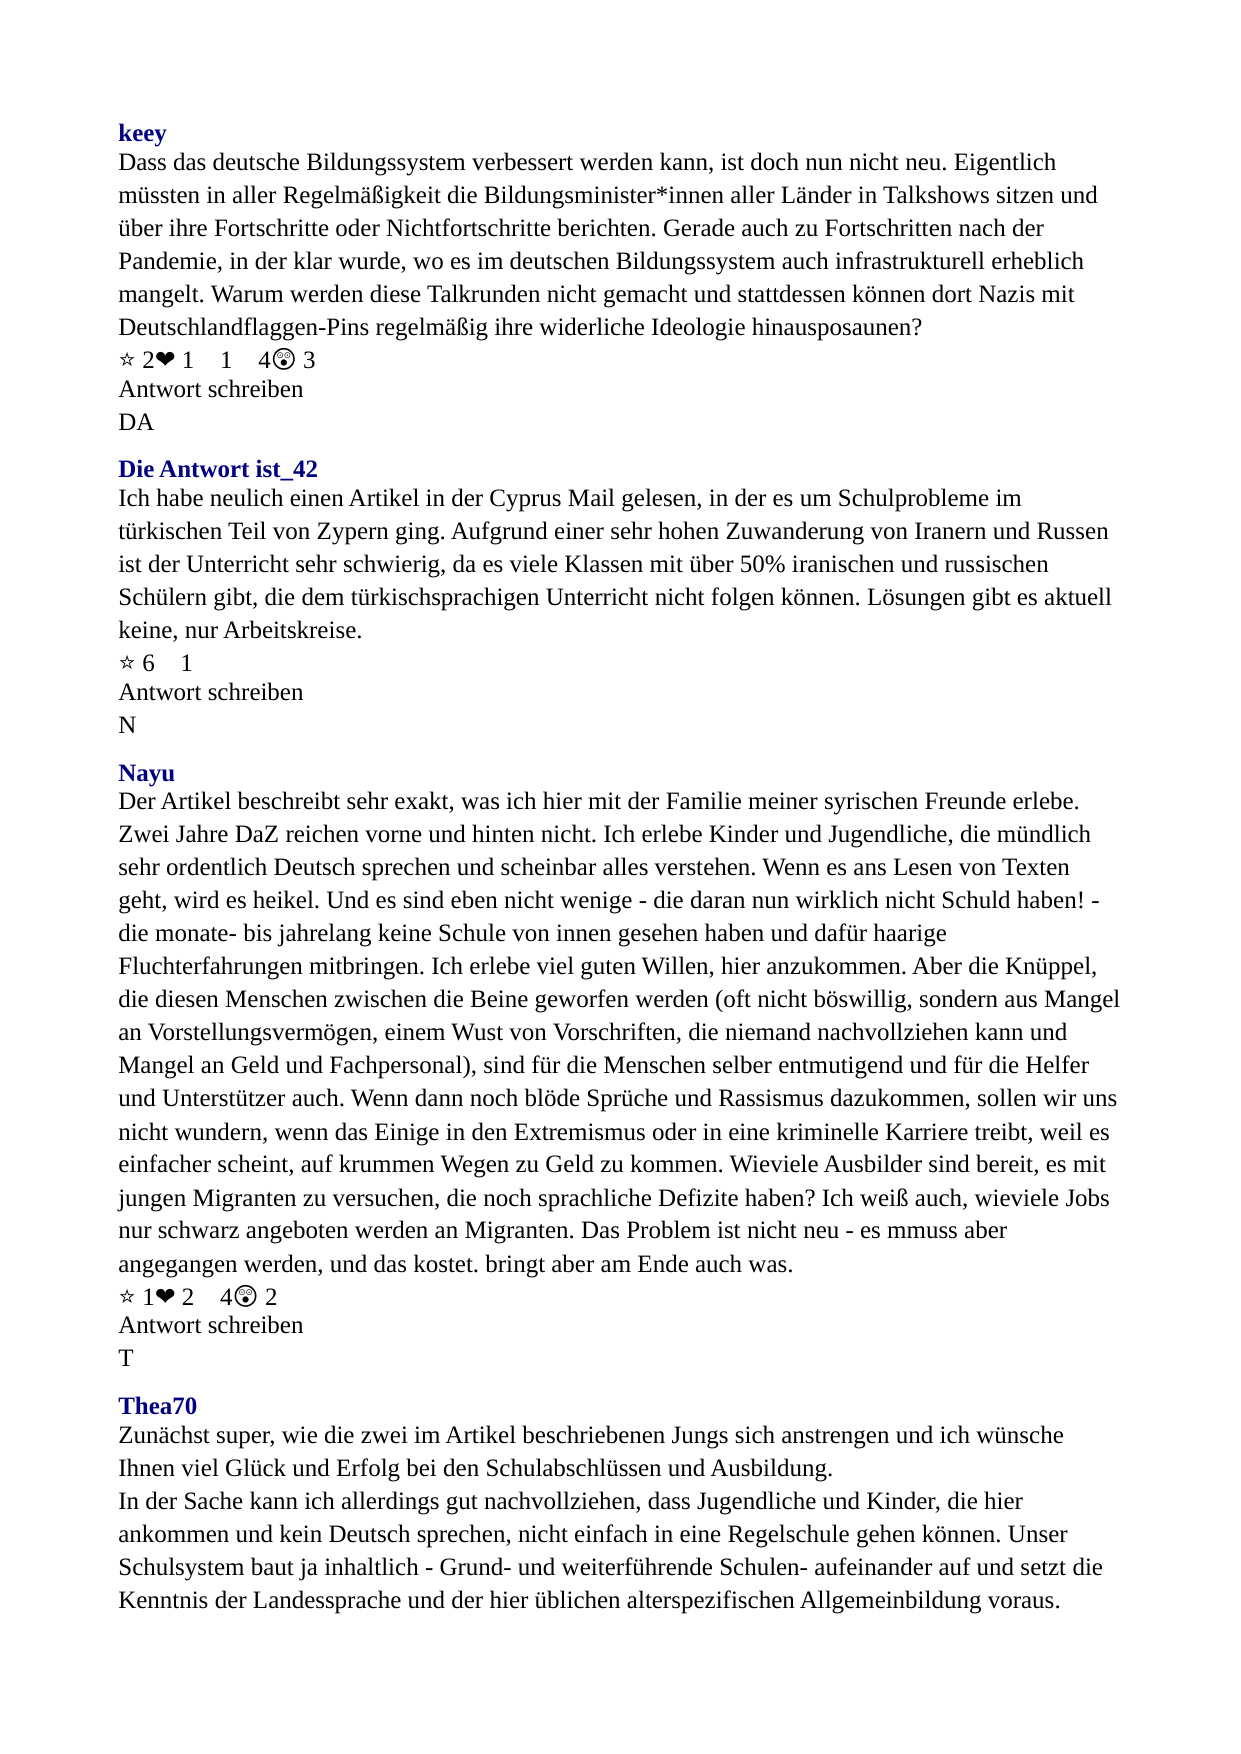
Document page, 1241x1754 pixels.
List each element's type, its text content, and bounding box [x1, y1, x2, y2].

text ⭐️ 1❤️ 2🤨 4😲 2 [118, 1282, 1122, 1310]
text In der Sache kann ich allerdings gut nachvollziehen, dass Jugendliche und Kinder, die hier ankommen und kein Deutsch sprechen, nicht einfach in eine Regelschule gehen können. Unser Schulsystem baut ja inhaltlich - Grund- und weiterführende Schulen- aufeinander auf und setzt die Kenntnis der Landessprache und der hier üblichen alterspezifischen Allgemeinbildung voraus. [118, 1486, 1122, 1614]
subtitle Thea70 [118, 1391, 1122, 1420]
text DA [118, 407, 1122, 436]
text Der Artikel beschreibt sehr exakt, was ich hier mit der Familie meiner syrischen Freunde erlebe. Zwei Jahre DaZ reichen vorne und hinten nicht. Ich erlebe Kinder und Jugendliche, die mündlich sehr ordentlich Deutsch sprechen und scheinbar alles verstehen. Wenn es ans Lesen von Texten geht, wird es heikel. Und es sind eben nicht wenige - die daran nun wirklich nicht Schuld haben! - die monate- bis jahrelang keine Schule von innen gesehen haben und dafür haarige Fluchterfahrungen mitbringen. Ich erlebe viel guten Willen, hier anzukommen. Aber die Knüppel, die diesen Menschen zwischen die Beine geworfen werden (oft nicht böswillig, sondern aus Mangel an Vorstellungsvermögen, einem Wust von Vorschriften, die niemand nachvollziehen kann und Mangel an Geld und Fachpersonal), sind für die Menschen selber entmutigend und für die Helfer und Unterstützer auch. Wenn dann noch blöde Sprüche und Rassismus dazukommen, sollen wir uns nicht wundern, wenn das Einige in den Extremismus oder in eine kriminelle Karriere treibt, weil es einfacher scheint, auf krummen Wegen zu Geld zu kommen. Wieviele Ausbilder sind bereit, es mit jungen Migranten zu versuchen, die noch sprachliche Defizite haben? Ich weiß auch, wieviele Jobs nur schwarz angeboten werden an Migranten. Das Problem ist nicht neu - es mmuss aber angegangen werden, und das kostet. bringt aber am Ende auch was. [118, 786, 1122, 1277]
text Zunächst super, wie die zwei im Artikel beschriebenen Jungs sich anstrengen und ich wünsche Ihnen viel Glück und Erfolg bei den Schulabschlüssen und Ausbildung. [118, 1420, 1122, 1482]
subtitle Nayu [118, 758, 1122, 786]
text Antwort schreiben [118, 1310, 1122, 1339]
text Ich habe neulich einen Artikel in der Cyprus Mail gelesen, in der es um Schulprobleme im türkischen Teil von Zypern ging. Aufgrund einer sehr hohen Zuwanderung von Iranern und Russen ist der Unterricht sehr schwierig, da es viele Klassen mit über 50% iranischen und russischen Schülern gibt, die dem türkischsprachigen Unterricht nicht folgen können. Lösungen gibt es aktuell keine, nur Arbeitskreise. [118, 483, 1122, 644]
text ⭐️ 2❤️ 1🙁 1🤨 4😲 3 [118, 345, 1122, 374]
text T [118, 1343, 1122, 1372]
subtitle Die Antwort ist_42 [118, 454, 1122, 483]
text Antwort schreiben [118, 374, 1122, 402]
text Dass das deutsche Bildungssystem verbessert werden kann, ist doch nun nicht neu. Eigentlich müssten in aller Regelmäßigkeit die Bildungsminister*innen aller Länder in Talkshows sitzen und über ihre Fortschritte oder Nichtfortschritte berichten. Gerade auch zu Fortschritten nach der Pandemie, in der klar wurde, wo es im deutschen Bildungssystem auch infrastrukturell erheblich mangelt. Warum werden diese Talkrunden nicht gemacht und stattdessen können dort Nazis mit Deutschlandflaggen-Pins regelmäßig ihre widerliche Ideologie hinausposaunen? [118, 147, 1122, 341]
text ⭐️ 6🤨 1 [118, 648, 1122, 677]
subtitle keey [118, 118, 1122, 147]
text Antwort schreiben [118, 677, 1122, 706]
text N [118, 710, 1122, 739]
